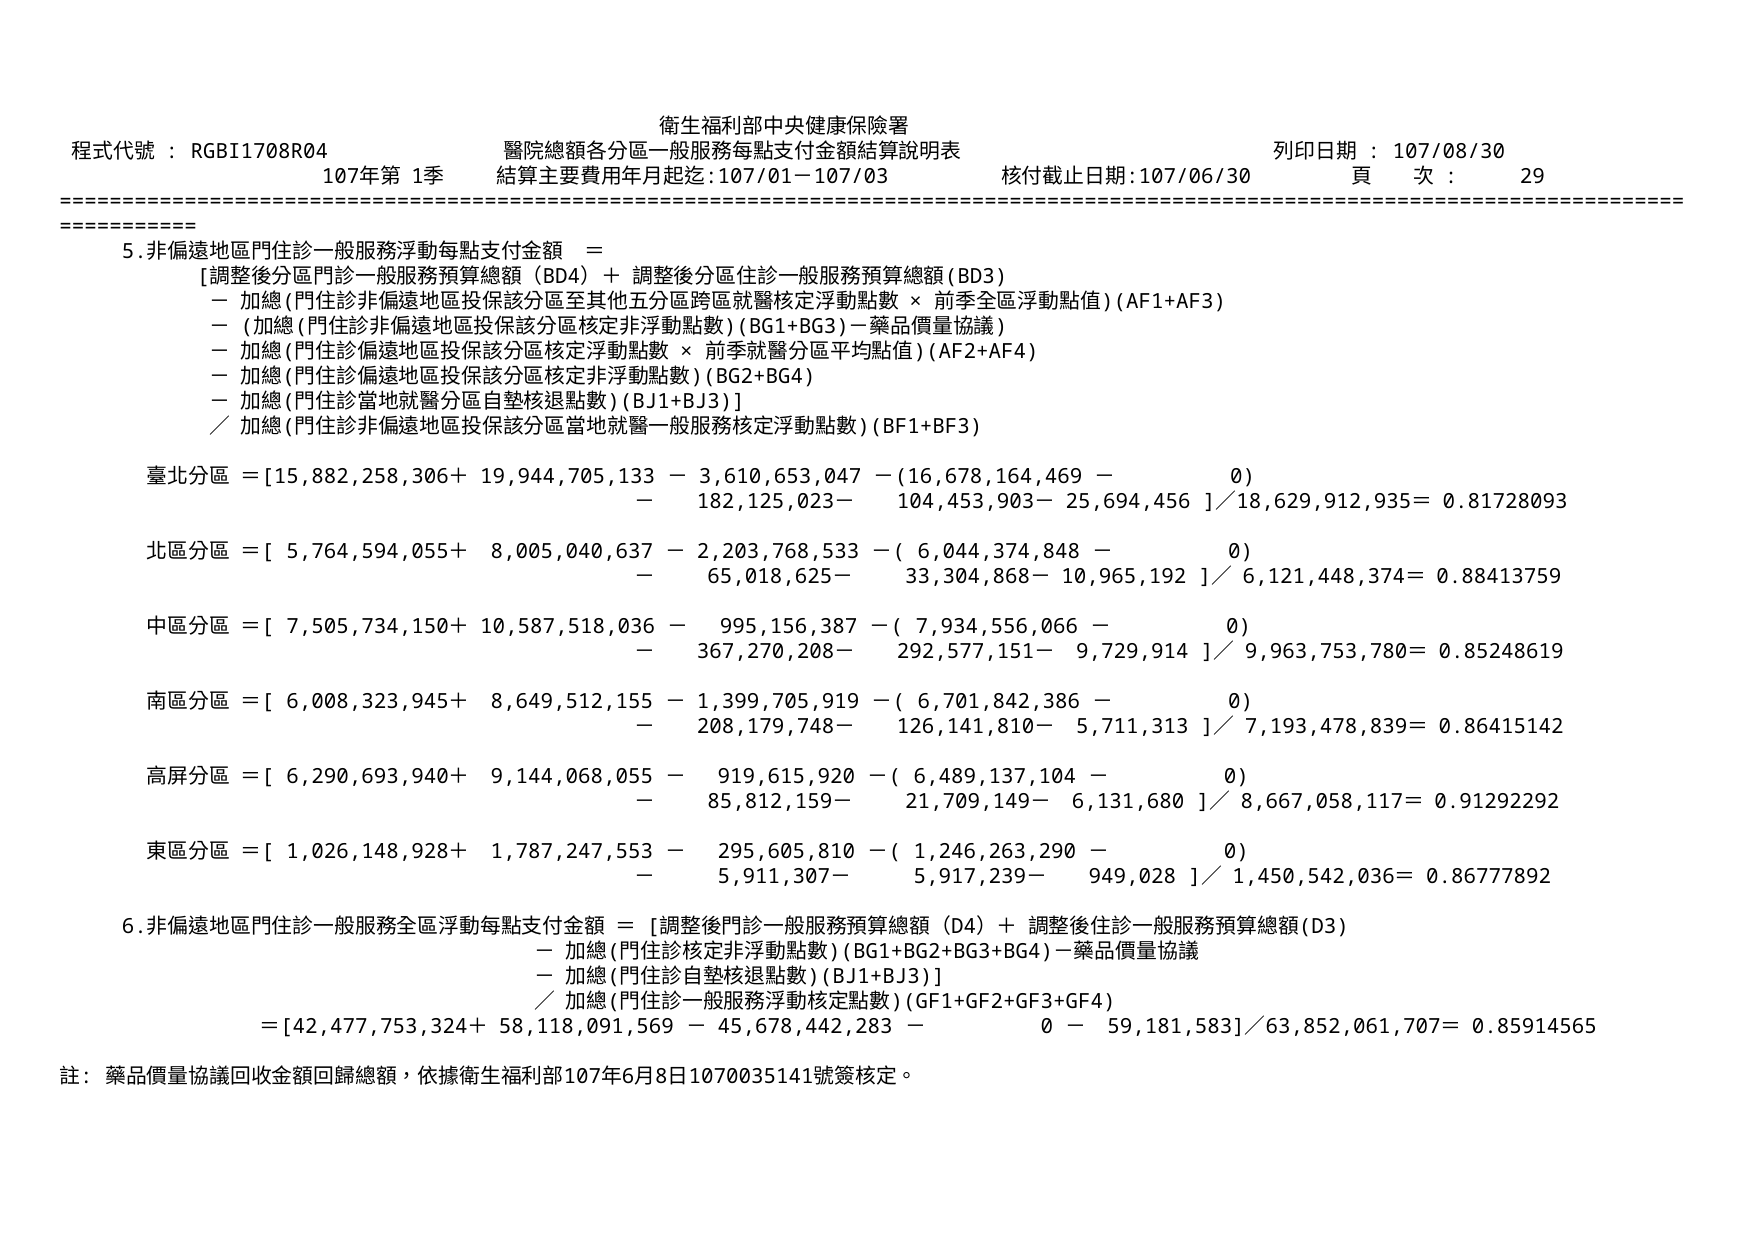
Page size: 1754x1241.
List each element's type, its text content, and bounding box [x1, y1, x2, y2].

text － 加總(門住診偏遠地區投保該分區核定浮動點數 × 前季就醫分區平均點值)(AF2+AF4) [59, 339, 1695, 364]
text 程式代號 : RGBI1708R04 醫院總額各分區一般服務每點支付金額結算說明表 列印日期 : 107/08/30 [59, 139, 1695, 164]
text － 367,270,208－ 292,577,151－ 9,729,914 ]／ 9,963,753,780＝ 0.85248619 [59, 639, 1695, 664]
text 臺北分區 ＝[15,882,258,306＋ 19,944,705,133 － 3,610,653,047 －(16,678,164,469 － 0) [59, 464, 1695, 489]
text － 208,179,748－ 126,141,810－ 5,711,313 ]／ 7,193,478,839＝ 0.86415142 [59, 714, 1695, 739]
text － 5,911,307－ 5,917,239－ 949,028 ]／ 1,450,542,036＝ 0.86777892 [59, 864, 1695, 889]
text 6.非偏遠地區門住診一般服務全區浮動每點支付金額 ＝ [調整後門診一般服務預算總額（D4）＋ 調整後住診一般服務預算總額(D3) [59, 914, 1695, 939]
text 中區分區 ＝[ 7,505,734,150＋ 10,587,518,036 － 995,156,387 －( 7,934,556,066 － 0) [59, 614, 1695, 639]
text ＝[42,477,753,324＋ 58,118,091,569 － 45,678,442,283 － 0 － 59,181,583]／63,852,061,707＝ 0.85914565 [59, 1014, 1695, 1039]
text 107年第 1季 結算主要費用年月起迄:107/01－107/03 核付截止日期:107/06/30 頁 次 : 29 [59, 164, 1695, 189]
text － 加總(門住診偏遠地區投保該分區核定非浮動點數)(BG2+BG4) [59, 364, 1695, 389]
text 南區分區 ＝[ 6,008,323,945＋ 8,649,512,155 － 1,399,705,919 －( 6,701,842,386 － 0) [59, 689, 1695, 714]
text 註: 藥品價量協議回收金額回歸總額，依據衛生福利部107年6月8日1070035141號簽核定。 [59, 1064, 1695, 1089]
text － 加總(門住診自墊核退點數)(BJ1+BJ3)] [59, 964, 1695, 989]
text － 182,125,023－ 104,453,903－ 25,694,456 ]／18,629,912,935＝ 0.81728093 [59, 489, 1695, 514]
text － 加總(門住診當地就醫分區自墊核退點數)(BJ1+BJ3)] [59, 389, 1695, 414]
text 東區分區 ＝[ 1,026,148,928＋ 1,787,247,553 － 295,605,810 －( 1,246,263,290 － 0) [59, 839, 1695, 864]
text 北區分區 ＝[ 5,764,594,055＋ 8,005,040,637 － 2,203,768,533 －( 6,044,374,848 － 0) [59, 539, 1695, 564]
text － (加總(門住診非偏遠地區投保該分區核定非浮動點數)(BG1+BG3)－藥品價量協議) [59, 314, 1695, 339]
text － 加總(門住診核定非浮動點數)(BG1+BG2+BG3+BG4)－藥品價量協議 [59, 939, 1695, 964]
text 衛生福利部中央健康保險署 [59, 114, 1695, 139]
text － 85,812,159－ 21,709,149－ 6,131,680 ]／ 8,667,058,117＝ 0.91292292 [59, 789, 1695, 814]
text － 65,018,625－ 33,304,868－ 10,965,192 ]／ 6,121,448,374＝ 0.88413759 [59, 564, 1695, 589]
text [調整後分區門診一般服務預算總額（BD4）＋ 調整後分區住診一般服務預算總額(BD3) [59, 264, 1695, 289]
text － 加總(門住診非偏遠地區投保該分區至其他五分區跨區就醫核定浮動點數 × 前季全區浮動點值)(AF1+AF3) [59, 289, 1695, 314]
text ／ 加總(門住診非偏遠地區投保該分區當地就醫一般服務核定浮動點數)(BF1+BF3) [59, 414, 1695, 439]
text 5.非偏遠地區門住診一般服務浮動每點支付金額 ＝ [59, 239, 1695, 264]
text 高屏分區 ＝[ 6,290,693,940＋ 9,144,068,055 － 919,615,920 －( 6,489,137,104 － 0) [59, 764, 1695, 789]
text ============================================================================================================================================= [59, 189, 1695, 239]
text ／ 加總(門住診一般服務浮動核定點數)(GF1+GF2+GF3+GF4) [59, 989, 1695, 1014]
